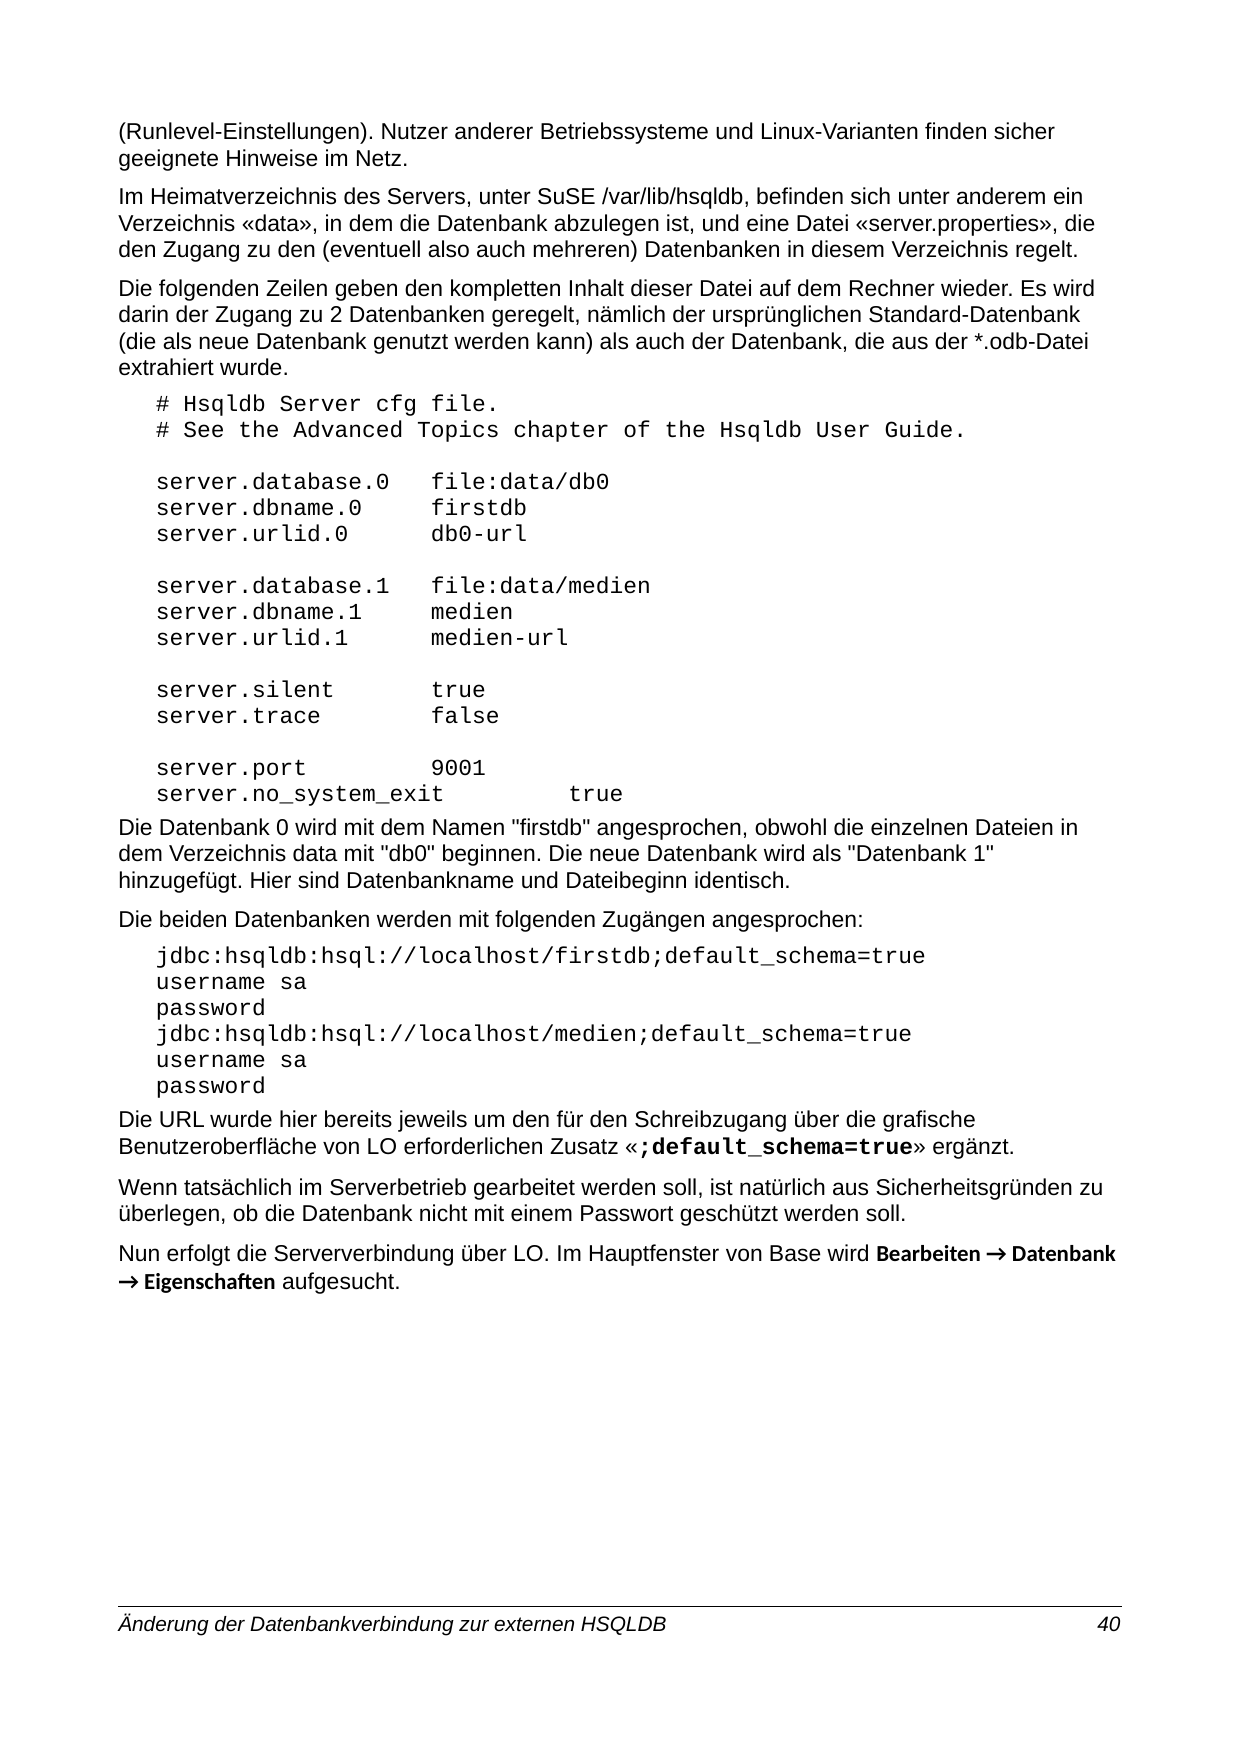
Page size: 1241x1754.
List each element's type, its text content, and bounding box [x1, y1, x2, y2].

text (Runlevel-Einstellungen). Nutzer anderer Betriebssysteme und Linux-Varianten finden sicher geeignete Hinweise im Netz. [118, 118, 1122, 171]
text jdbc:hsqldb:hsql://localhost/firstdb;default_schema=true username sa password [156, 944, 1122, 1022]
text server.urlid.1 medien-url [156, 626, 1122, 652]
text Die folgenden Zeilen geben den kompletten Inhalt dieser Datei auf dem Rechner wieder. Es wird darin der Zugang zu 2 Datenbanken geregelt, nämlich der ursprünglichen Standard‑Datenbank (die als neue Datenbank genutzt werden kann) als auch der Datenbank, die aus der *.odb‑Datei extrahiert wurde. [118, 275, 1122, 380]
text Nun erfolgt die Serververbindung über LO. Im Hauptfenster von Base wird Bearbeiten → Datenbank → Eigenschaften aufgesucht. [118, 1239, 1122, 1295]
text # See the Advanced Topics chapter of the Hsqldb User Guide. [156, 419, 1122, 445]
text Die beiden Datenbanken werden mit folgenden Zugängen angesprochen: [118, 906, 1122, 932]
text server.dbname.0 firstdb [156, 497, 1122, 522]
text Die Datenbank 0 wird mit dem Namen "firstdb" angesprochen, obwohl die einzelnen Dateien in dem Verzeichnis data mit "db0" beginnen. Die neue Datenbank wird als "Datenbank 1" hinzugefügt. Hier sind Datenbankname und Dateibeginn identisch. [118, 814, 1122, 893]
text Die URL wurde hier bereits jeweils um den für den Schreibzugang über die grafische Benutzeroberfläche von LO erforderlichen Zusatz «;default_schema=true» ergänzt. [118, 1106, 1122, 1161]
text server.urlid.0 db0-url [156, 522, 1122, 548]
text server.silent true [156, 678, 1122, 704]
text Im Heimatverzeichnis des Servers, unter SuSE /var/lib/hsqldb, befinden sich unter anderem ein Verzeichnis «data», in dem die Datenbank abzulegen ist, und eine Datei «server.properties», die den Zugang zu den (eventuell also auch mehreren) Datenbanken in diesem Verzeichnis regelt. [118, 183, 1122, 262]
text jdbc:hsqldb:hsql://localhost/medien;default_schema=true username sa password [156, 1022, 1122, 1100]
text # Hsqldb Server cfg file. [156, 393, 1122, 419]
text server.dbname.1 medien [156, 600, 1122, 626]
text Wenn tatsächlich im Serverbetrieb gearbeitet werden soll, ist natürlich aus Sicherheitsgründen zu überlegen, ob die Datenbank nicht mit einem Passwort geschützt werden soll. [118, 1173, 1122, 1226]
text server.port 9001 [156, 756, 1122, 782]
text server.database.1 file:data/medien [156, 574, 1122, 600]
text server.no_system_exit true [156, 782, 1122, 808]
text server.database.0 file:data/db0 [156, 471, 1122, 497]
text server.trace false [156, 704, 1122, 730]
